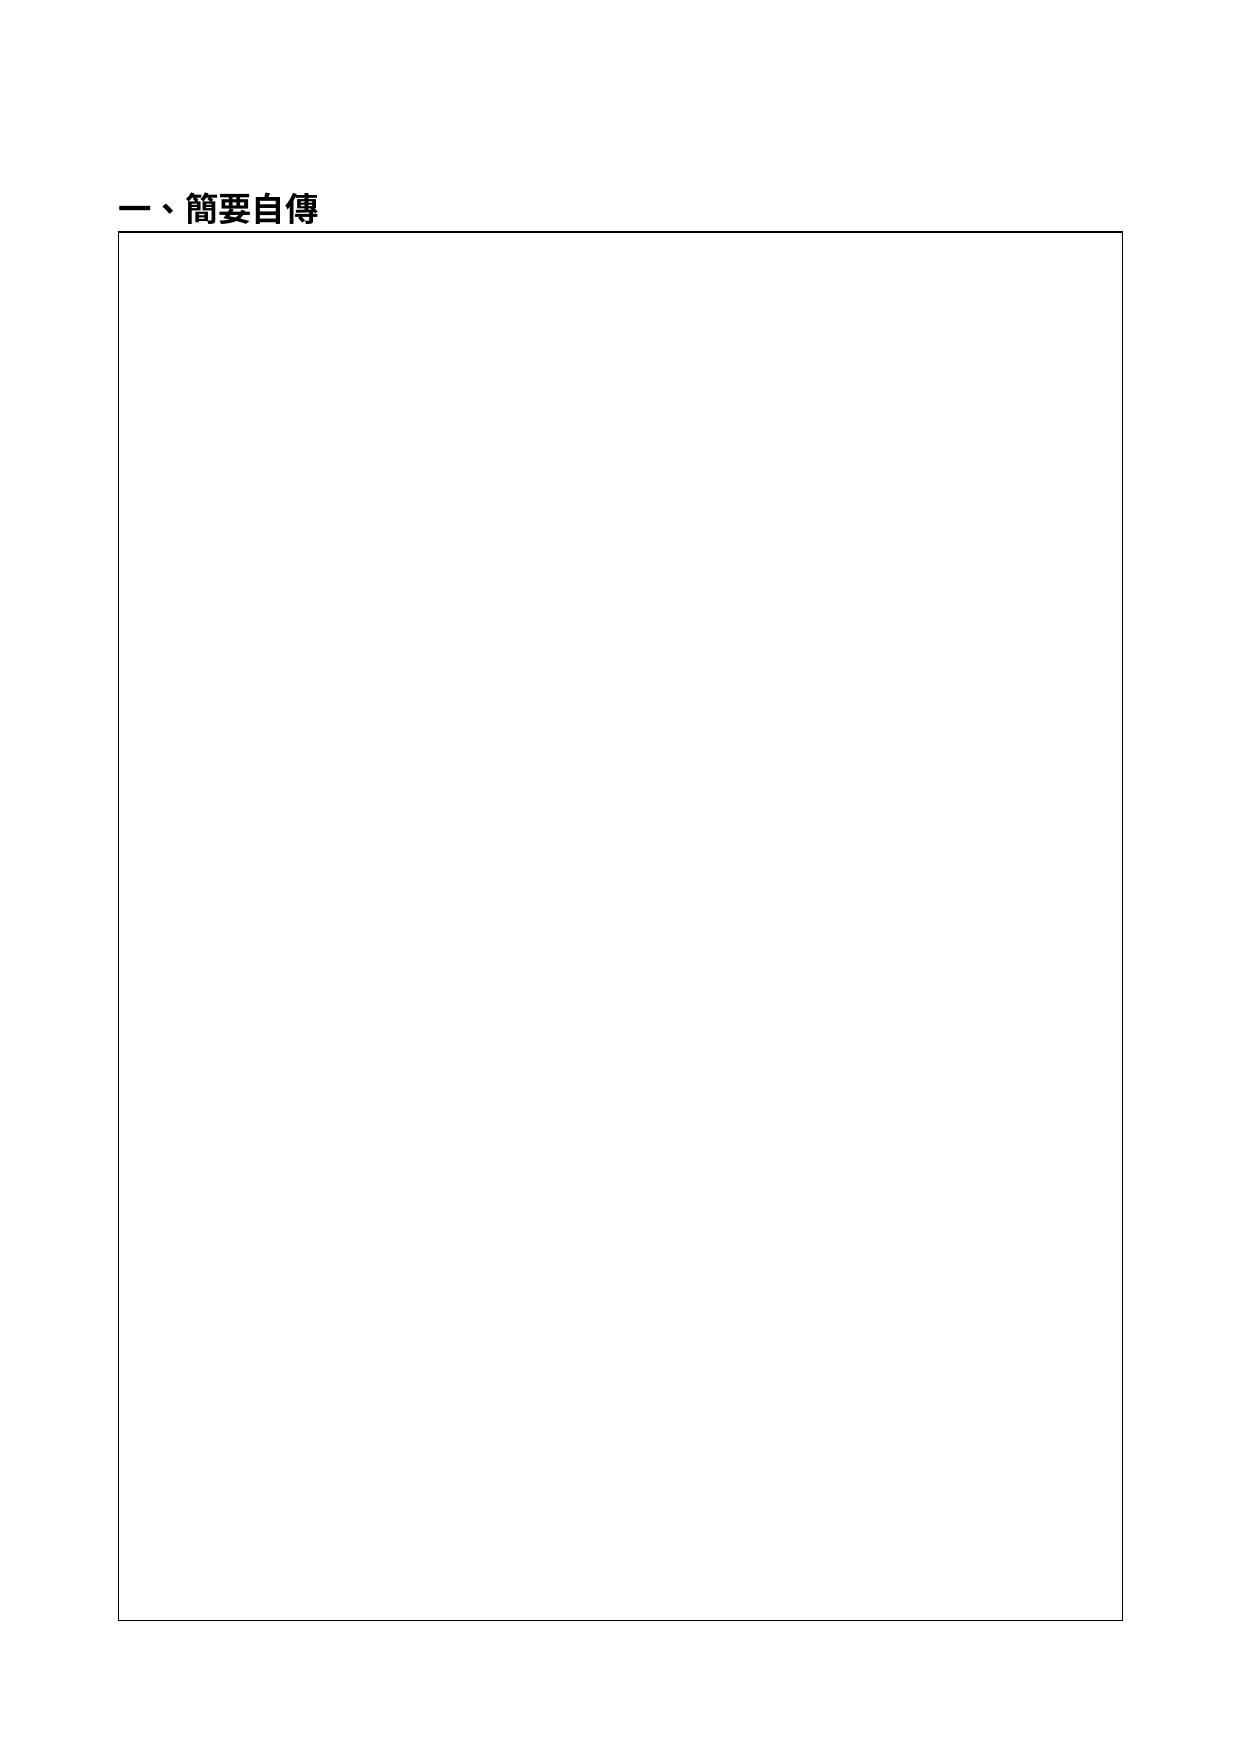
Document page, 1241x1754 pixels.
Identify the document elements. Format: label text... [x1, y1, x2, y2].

text 一、簡要自傳 [118, 183, 1138, 231]
table_header [119, 233, 1122, 1620]
